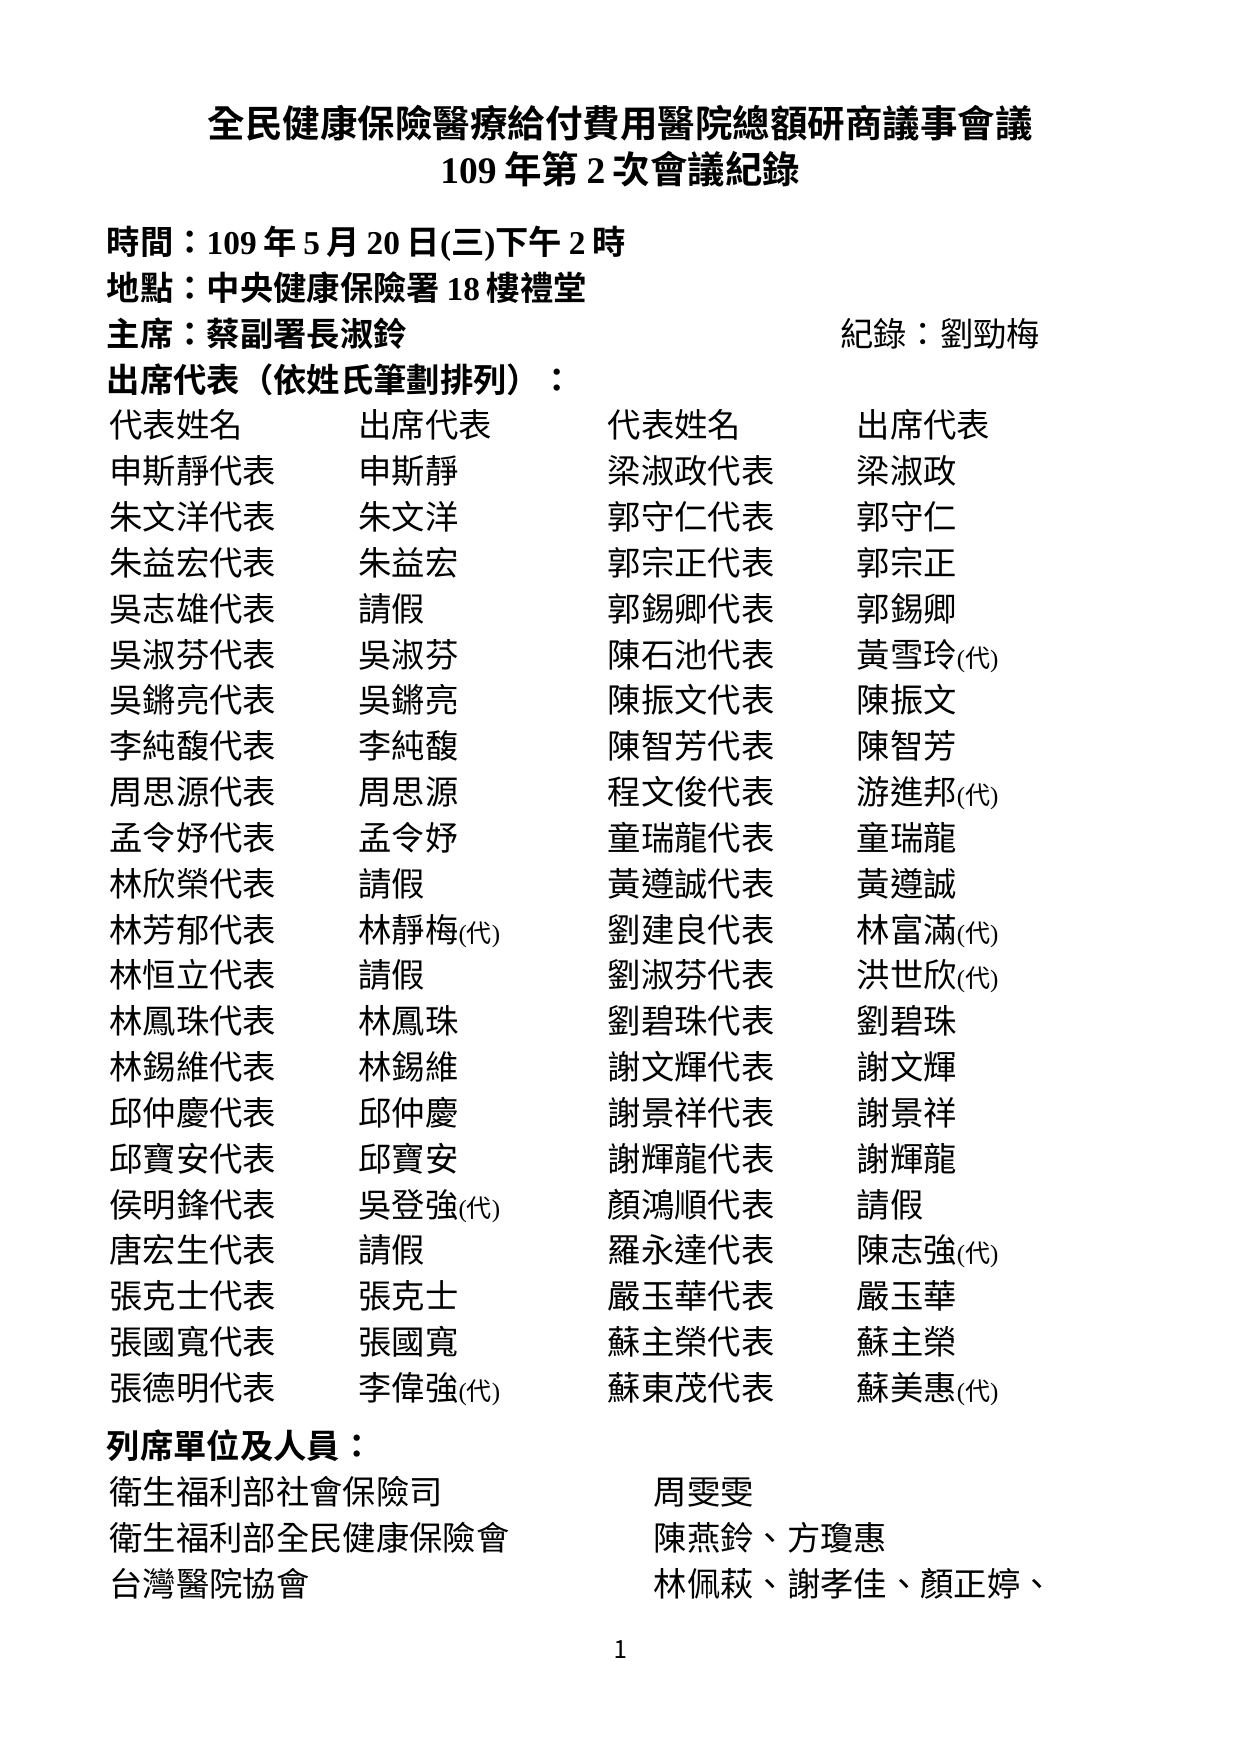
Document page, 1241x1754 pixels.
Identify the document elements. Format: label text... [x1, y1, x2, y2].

table_cell 郭錫卿 [854, 585, 1103, 630]
table_cell 陳石池代表 [605, 630, 854, 676]
table_cell 請假 [355, 860, 604, 905]
table_cell 陳智芳代表 [605, 722, 854, 768]
table_cell 劉建良代表 [605, 905, 854, 951]
table_cell 林富滿(代) [854, 905, 1103, 951]
table_cell 梁淑政代表 [605, 447, 854, 493]
table_cell 林靜梅(代) [355, 905, 604, 951]
table_cell 請假 [355, 585, 604, 630]
table_cell 陳燕鈴、方瓊惠 [582, 1514, 1084, 1559]
table_cell 張克士 [355, 1272, 604, 1318]
table_header 周雯雯 [582, 1468, 1084, 1514]
table_cell 郭宗正代表 [605, 539, 854, 584]
table_header 衛生福利部社會保險司 [106, 1468, 582, 1514]
table_cell 唐宏生代表 [106, 1226, 355, 1272]
table_cell 孟令妤代表 [106, 814, 355, 859]
table_cell 謝輝龍代表 [605, 1135, 854, 1180]
table_cell 梁淑政 [854, 447, 1103, 493]
table_cell 謝輝龍 [854, 1135, 1103, 1180]
table_cell 謝文輝 [854, 1043, 1103, 1089]
table_cell 林欣榮代表 [106, 860, 355, 905]
table_cell 申斯靜 [355, 447, 604, 493]
table_cell 郭錫卿代表 [605, 585, 854, 630]
table_cell 李純馥 [355, 722, 604, 768]
table_cell 陳振文 [854, 676, 1103, 722]
table_cell 吳淑芬 [355, 630, 604, 676]
table_cell 張國寬代表 [106, 1318, 355, 1364]
table_header 出席代表 [854, 401, 1103, 447]
table_cell 嚴玉華代表 [605, 1272, 854, 1318]
table_cell 邱寶安代表 [106, 1135, 355, 1180]
table_cell 陳智芳 [854, 722, 1103, 768]
table_cell 程文俊代表 [605, 768, 854, 814]
table_cell 請假 [854, 1180, 1103, 1226]
table_cell 請假 [355, 951, 604, 997]
table_cell 黃遵誠代表 [605, 860, 854, 905]
table_cell 黃雪玲(代) [854, 630, 1103, 676]
table_cell 吳登強(代) [355, 1180, 604, 1226]
table_cell 蘇美惠(代) [854, 1364, 1103, 1409]
table_cell 朱文洋 [355, 493, 604, 539]
table_header 代表姓名 [605, 401, 854, 447]
table_cell 謝文輝代表 [605, 1043, 854, 1089]
table_cell 劉碧珠代表 [605, 997, 854, 1043]
text 全民健康保險醫療給付費用醫院總額研商議事會議 [106, 101, 1134, 147]
table_cell 林恒立代表 [106, 951, 355, 997]
table_cell 張克士代表 [106, 1272, 355, 1318]
text 時間：109年5月20日(三)下午2時 [106, 218, 1134, 264]
table_cell 台灣醫院協會 [106, 1560, 582, 1605]
table_cell 顏鴻順代表 [605, 1180, 854, 1226]
table_cell 朱文洋代表 [106, 493, 355, 539]
table_cell 蘇主榮代表 [605, 1318, 854, 1364]
table_cell 林鳳珠代表 [106, 997, 355, 1043]
table_cell 林佩萩、謝孝佳、顏正婷、 [582, 1560, 1084, 1605]
table_cell 李偉強(代) [355, 1364, 604, 1409]
table_cell 劉淑芬代表 [605, 951, 854, 997]
table_cell 吳鏘亮 [355, 676, 604, 722]
table_cell 游進邦(代) [854, 768, 1103, 814]
text 109年第2次會議紀錄 [106, 147, 1134, 193]
table_cell 郭宗正 [854, 539, 1103, 584]
table_header 代表姓名 [106, 401, 355, 447]
table_cell 朱益宏代表 [106, 539, 355, 584]
text 列席單位及人員： [106, 1422, 1134, 1468]
table_cell 郭守仁代表 [605, 493, 854, 539]
table_header 出席代表 [355, 401, 604, 447]
table_cell 邱仲慶 [355, 1089, 604, 1134]
table_cell 周思源 [355, 768, 604, 814]
table_cell 林鳳珠 [355, 997, 604, 1043]
table_cell 張德明代表 [106, 1364, 355, 1409]
table_cell 洪世欣(代) [854, 951, 1103, 997]
text 出席代表（依姓氏筆劃排列）： [106, 355, 1134, 401]
table_cell 張國寬 [355, 1318, 604, 1364]
table_cell 林錫維 [355, 1043, 604, 1089]
table_cell 邱仲慶代表 [106, 1089, 355, 1134]
table_cell 謝景祥 [854, 1089, 1103, 1134]
table_cell 請假 [355, 1226, 604, 1272]
table_cell 陳志強(代) [854, 1226, 1103, 1272]
table_cell 蘇東茂代表 [605, 1364, 854, 1409]
table_cell 黃遵誠 [854, 860, 1103, 905]
table_cell 劉碧珠 [854, 997, 1103, 1043]
table_cell 羅永達代表 [605, 1226, 854, 1272]
table_cell 蘇主榮 [854, 1318, 1103, 1364]
table_cell 吳志雄代表 [106, 585, 355, 630]
table_cell 李純馥代表 [106, 722, 355, 768]
table_cell 侯明鋒代表 [106, 1180, 355, 1226]
table_cell 孟令妤 [355, 814, 604, 859]
text 地點：中央健康保險署18樓禮堂 [106, 264, 1134, 309]
table_cell 邱寶安 [355, 1135, 604, 1180]
table_cell 謝景祥代表 [605, 1089, 854, 1134]
table_cell 申斯靜代表 [106, 447, 355, 493]
table_cell 朱益宏 [355, 539, 604, 584]
table_cell 童瑞龍 [854, 814, 1103, 859]
table_cell 林錫維代表 [106, 1043, 355, 1089]
table_cell 郭守仁 [854, 493, 1103, 539]
table_cell 嚴玉華 [854, 1272, 1103, 1318]
text 主席：蔡副署長淑鈴 紀錄：劉勁梅 [106, 309, 1134, 355]
table_cell 吳淑芬代表 [106, 630, 355, 676]
table_cell 吳鏘亮代表 [106, 676, 355, 722]
table_cell 陳振文代表 [605, 676, 854, 722]
table_cell 衛生福利部全民健康保險會 [106, 1514, 582, 1559]
table_cell 周思源代表 [106, 768, 355, 814]
table_cell 童瑞龍代表 [605, 814, 854, 859]
table_cell 林芳郁代表 [106, 905, 355, 951]
